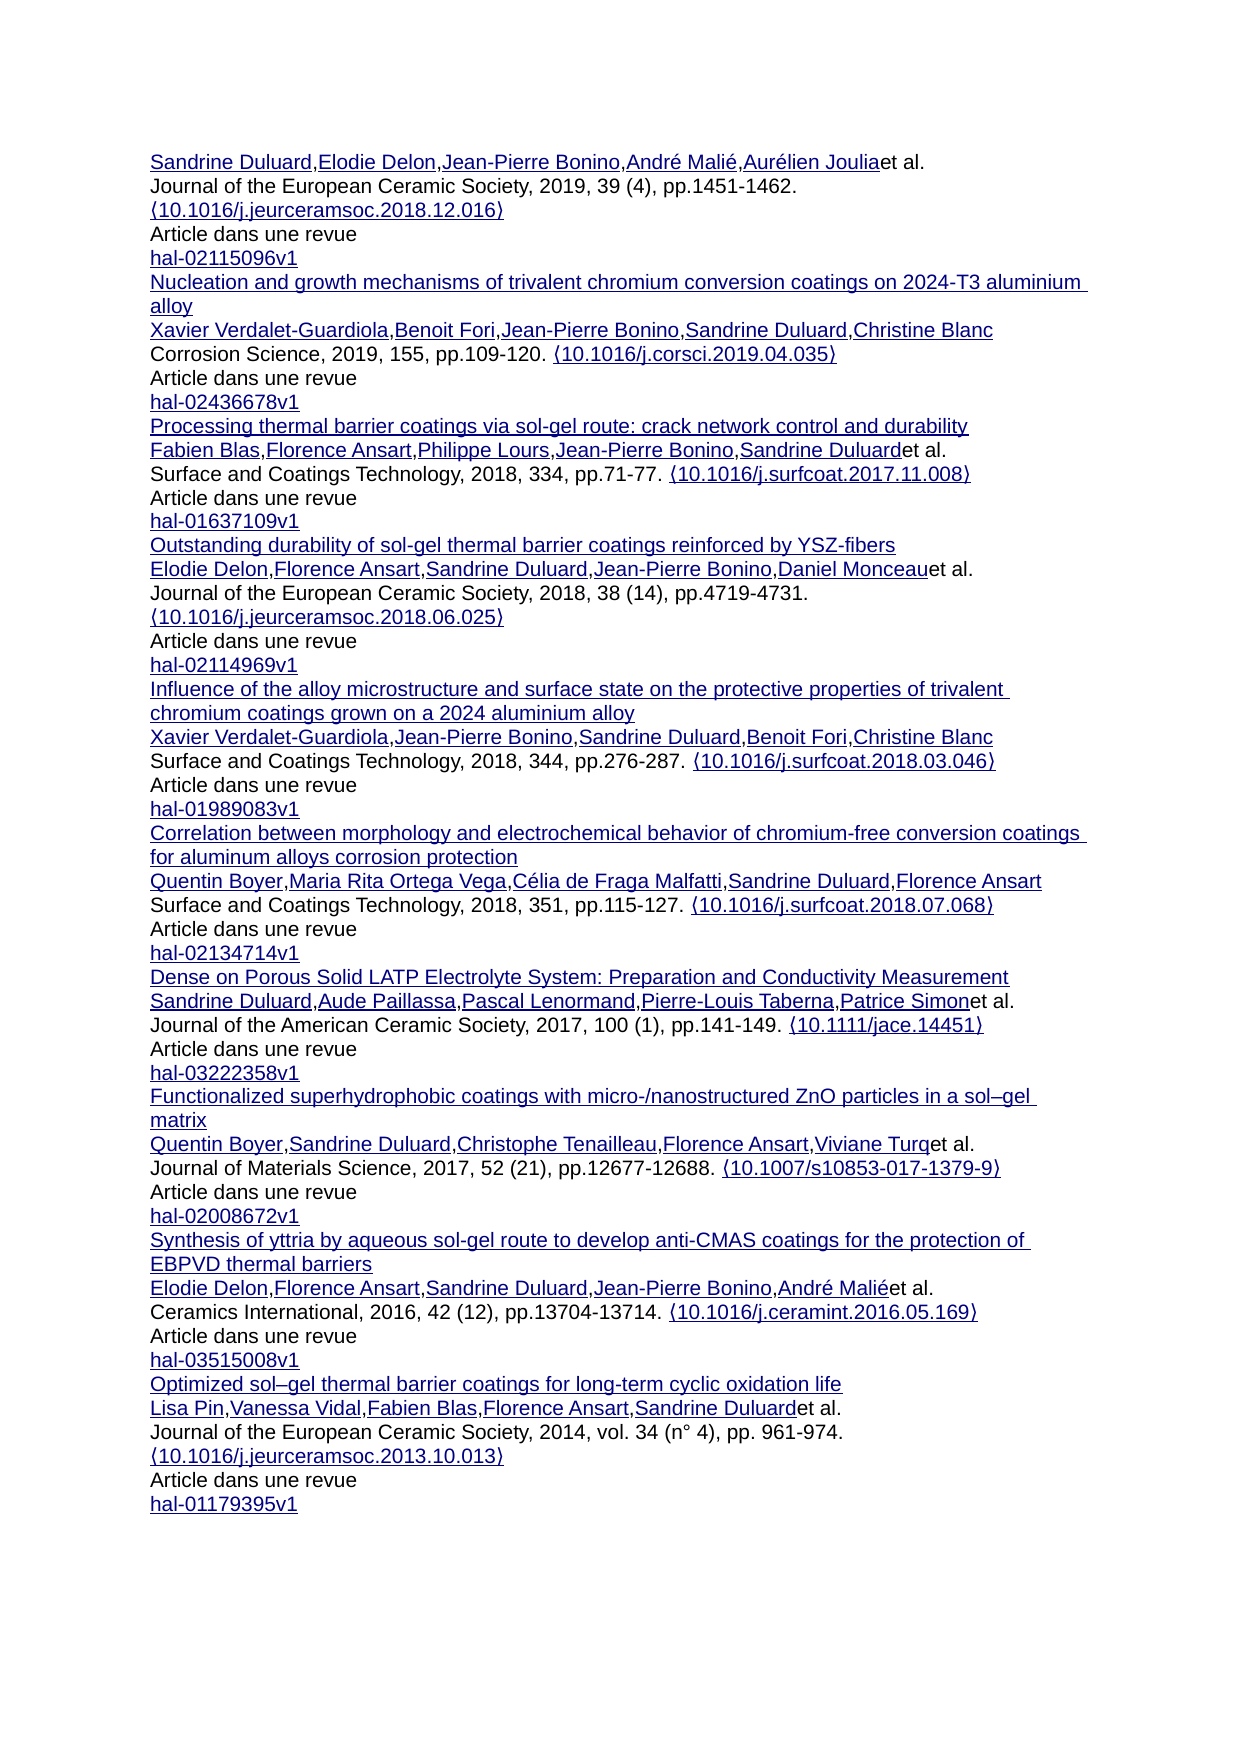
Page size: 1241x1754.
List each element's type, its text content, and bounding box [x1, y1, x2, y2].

table_cell Synthesis of yttria by aqueous sol-gel route to develop anti-CMAS coatings for the protection of EBPVD thermal barriers Elodie Delon,Florence Ansart,Sandrine Duluard,Jean-Pierre Bonino,André Maliéet al. Ceramics International, 2016, 42 (12), pp.13704-13714. ⟨10.1016/j.ceramint.2016.05.169⟩ Article dans une revue hal-03515008v1 [150, 1228, 1090, 1372]
table_cell Dense on Porous Solid LATP Electrolyte System: Preparation and Conductivity Measurement Sandrine Duluard,Aude Paillassa,Pascal Lenormand,Pierre-Louis Taberna,Patrice Simonet al. Journal of the American Ceramic Society, 2017, 100 (1), pp.141-149. ⟨10.1111/jace.14451⟩ Article dans une revue hal-03222358v1 [150, 965, 1090, 1084]
table_cell Nucleation and growth mechanisms of trivalent chromium conversion coatings on 2024-T3 aluminium alloy Xavier Verdalet-Guardiola,Benoit Fori,Jean-Pierre Bonino,Sandrine Duluard,Christine Blanc Corrosion Science, 2019, 155, pp.109-120. ⟨10.1016/j.corsci.2019.04.035⟩ Article dans une revue hal-02436678v1 [150, 270, 1090, 413]
table_cell Optimized sol–gel thermal barrier coatings for long-term cyclic oxidation life Lisa Pin,Vanessa Vidal,Fabien Blas,Florence Ansart,Sandrine Duluardet al. Journal of the European Ceramic Society, 2014, vol. 34 (n° 4), pp. 961-974. ⟨10.1016/j.jeurceramsoc.2013.10.013⟩ Article dans une revue hal-01179395v1 [150, 1372, 1090, 1516]
table_cell Functionalized superhydrophobic coatings with micro-/nanostructured ZnO particles in a sol–gel matrix Quentin Boyer,Sandrine Duluard,Christophe Tenailleau,Florence Ansart,Viviane Turqet al. Journal of Materials Science, 2017, 52 (21), pp.12677-12688. ⟨10.1007/s10853-017-1379-9⟩ Article dans une revue hal-02008672v1 [150, 1084, 1090, 1228]
table_cell Sandrine Duluard,Elodie Delon,Jean-Pierre Bonino,André Malié,Aurélien Jouliaet al. Journal of the European Ceramic Society, 2019, 39 (4), pp.1451-1462. ⟨10.1016/j.jeurceramsoc.2018.12.016⟩ Article dans une revue hal-02115096v1 [150, 150, 1090, 270]
table_cell Correlation between morphology and electrochemical behavior of chromium-free conversion coatings for aluminum alloys corrosion protection Quentin Boyer,Maria Rita Ortega Vega,Célia de Fraga Malfatti,Sandrine Duluard,Florence Ansart Surface and Coatings Technology, 2018, 351, pp.115-127. ⟨10.1016/j.surfcoat.2018.07.068⟩ Article dans une revue hal-02134714v1 [150, 821, 1090, 964]
table_cell Outstanding durability of sol-gel thermal barrier coatings reinforced by YSZ-fibers Elodie Delon,Florence Ansart,Sandrine Duluard,Jean-Pierre Bonino,Daniel Monceauet al. Journal of the European Ceramic Society, 2018, 38 (14), pp.4719-4731. ⟨10.1016/j.jeurceramsoc.2018.06.025⟩ Article dans une revue hal-02114969v1 [150, 533, 1090, 677]
table_cell Processing thermal barrier coatings via sol-gel route: crack network control and durability Fabien Blas,Florence Ansart,Philippe Lours,Jean-Pierre Bonino,Sandrine Duluardet al. Surface and Coatings Technology, 2018, 334, pp.71-77. ⟨10.1016/j.surfcoat.2017.11.008⟩ Article dans une revue hal-01637109v1 [150, 414, 1090, 533]
table_cell Influence of the alloy microstructure and surface state on the protective properties of trivalent chromium coatings grown on a 2024 aluminium alloy Xavier Verdalet-Guardiola,Jean-Pierre Bonino,Sandrine Duluard,Benoit Fori,Christine Blanc Surface and Coatings Technology, 2018, 344, pp.276-287. ⟨10.1016/j.surfcoat.2018.03.046⟩ Article dans une revue hal-01989083v1 [150, 677, 1090, 821]
